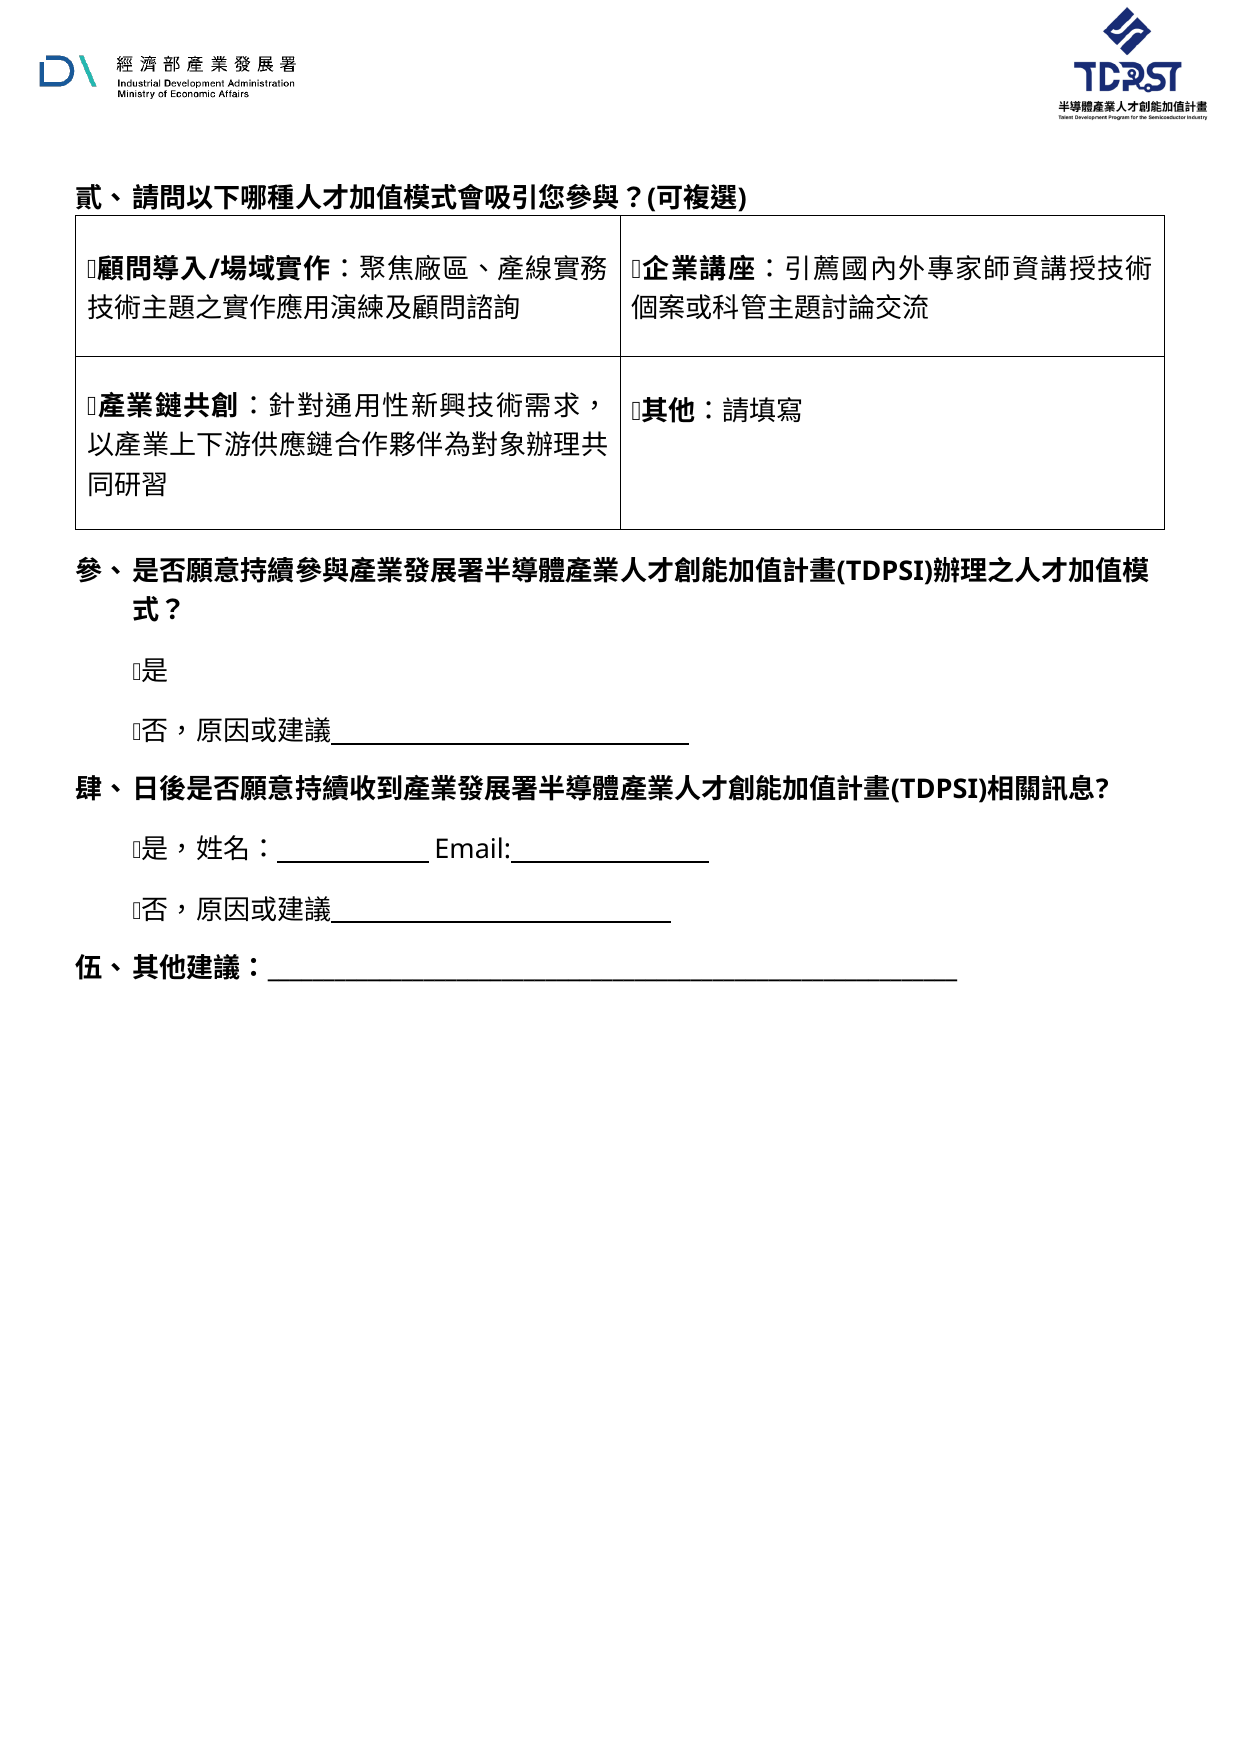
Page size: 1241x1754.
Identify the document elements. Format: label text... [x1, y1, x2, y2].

list 是否願意持續參與產業發展署半導體產業人才創能加值計畫(TDPSI)辦理之人才加值模式？ [75, 549, 1165, 628]
list 否，原因或建議 [132, 707, 1165, 748]
picture [1065, 84, 1213, 124]
list 請問以下哪種人才加值模式會吸引您參與？(可複選) [75, 176, 1165, 215]
table_cell 產業鏈共創：針對通用性新興技術需求，以產業上下游供應鏈合作夥伴為對象辦理共同研習 [76, 357, 620, 529]
list 日後是否願意持續收到產業發展署半導體產業人才創能加值計畫(TDPSI)相關訊息? [75, 767, 1165, 807]
list 其他建議：______________________________________________________________ [75, 946, 1165, 986]
table_cell 其他：請填寫 [621, 357, 1164, 529]
picture [19, 48, 315, 107]
list 否，原因或建議 [132, 886, 1165, 927]
table_header 企業講座：引薦國內外專家師資講授技術個案或科管主題討論交流 [621, 216, 1164, 356]
table_header 顧問導入/場域實作：聚焦廠區、產線實務技術主題之實作應用演練及顧問諮詢 [76, 216, 620, 356]
list 是，姓名： Email: [132, 825, 1165, 867]
list 是 [132, 646, 1165, 688]
